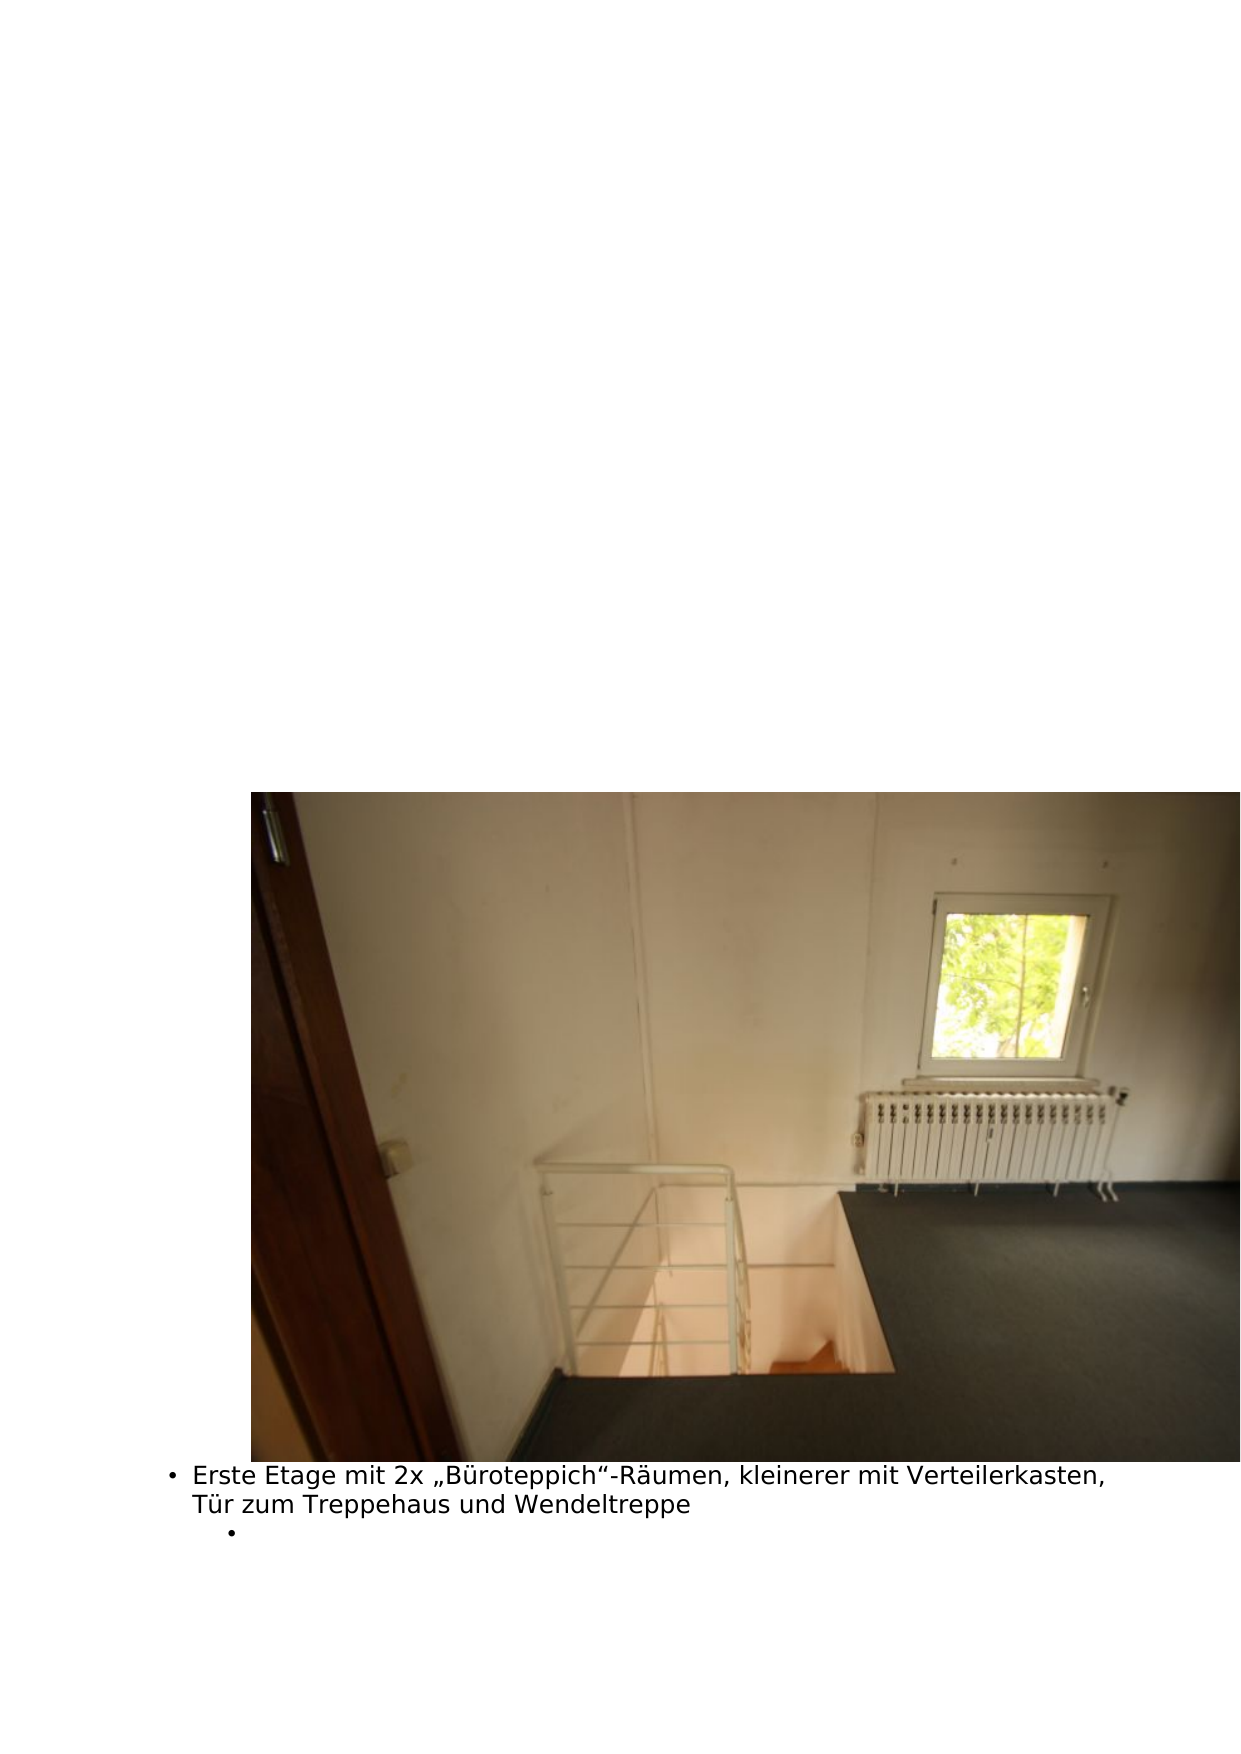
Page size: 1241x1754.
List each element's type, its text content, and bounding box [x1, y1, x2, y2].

picture [251, 792, 1241, 1462]
list Erste Etage mit 2x „Büroteppich“-Räumen, kleinerer mit Verteilerkasten, Tür zum Treppehaus und Wendeltreppe [177, 1461, 1122, 1520]
